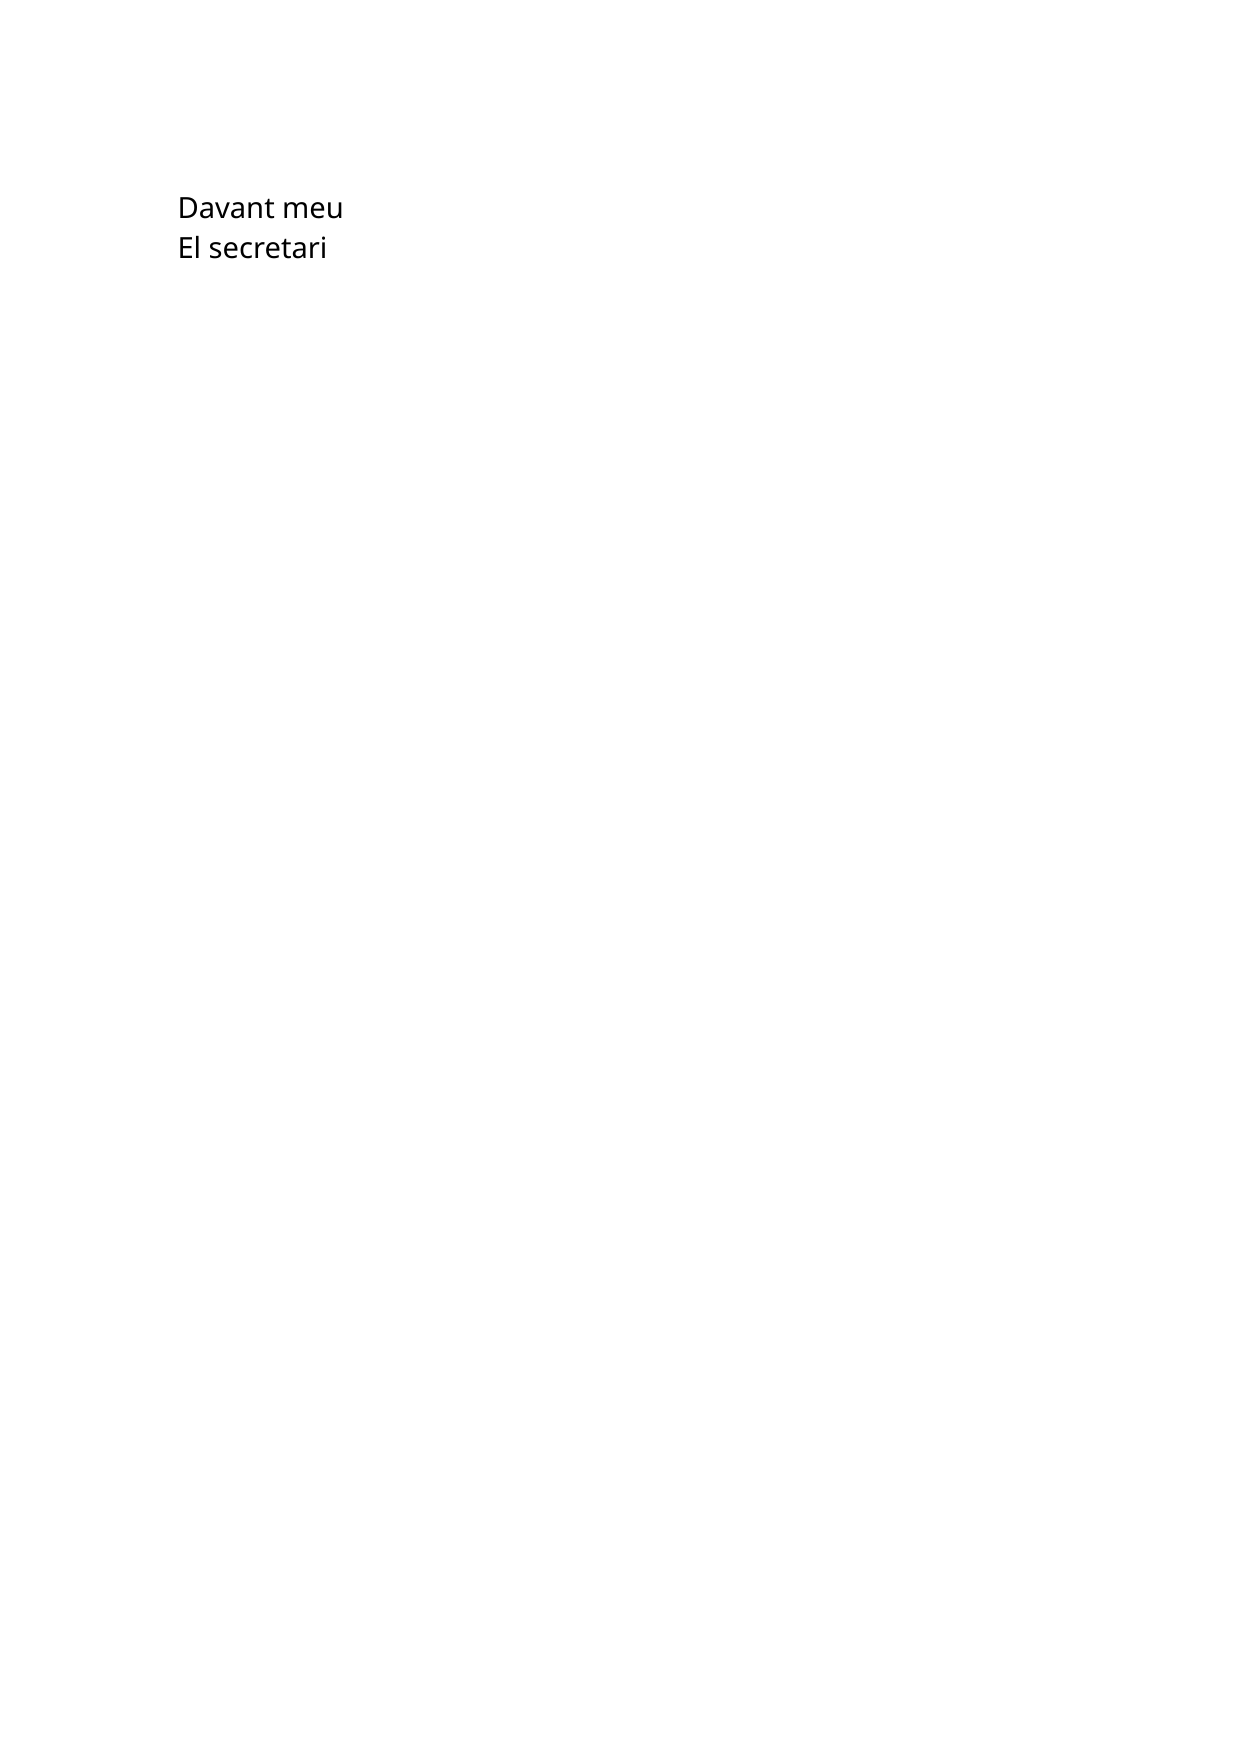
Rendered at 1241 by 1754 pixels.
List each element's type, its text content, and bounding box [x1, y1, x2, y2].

text El secretari [177, 227, 1063, 267]
text Davant meu [177, 187, 1063, 227]
